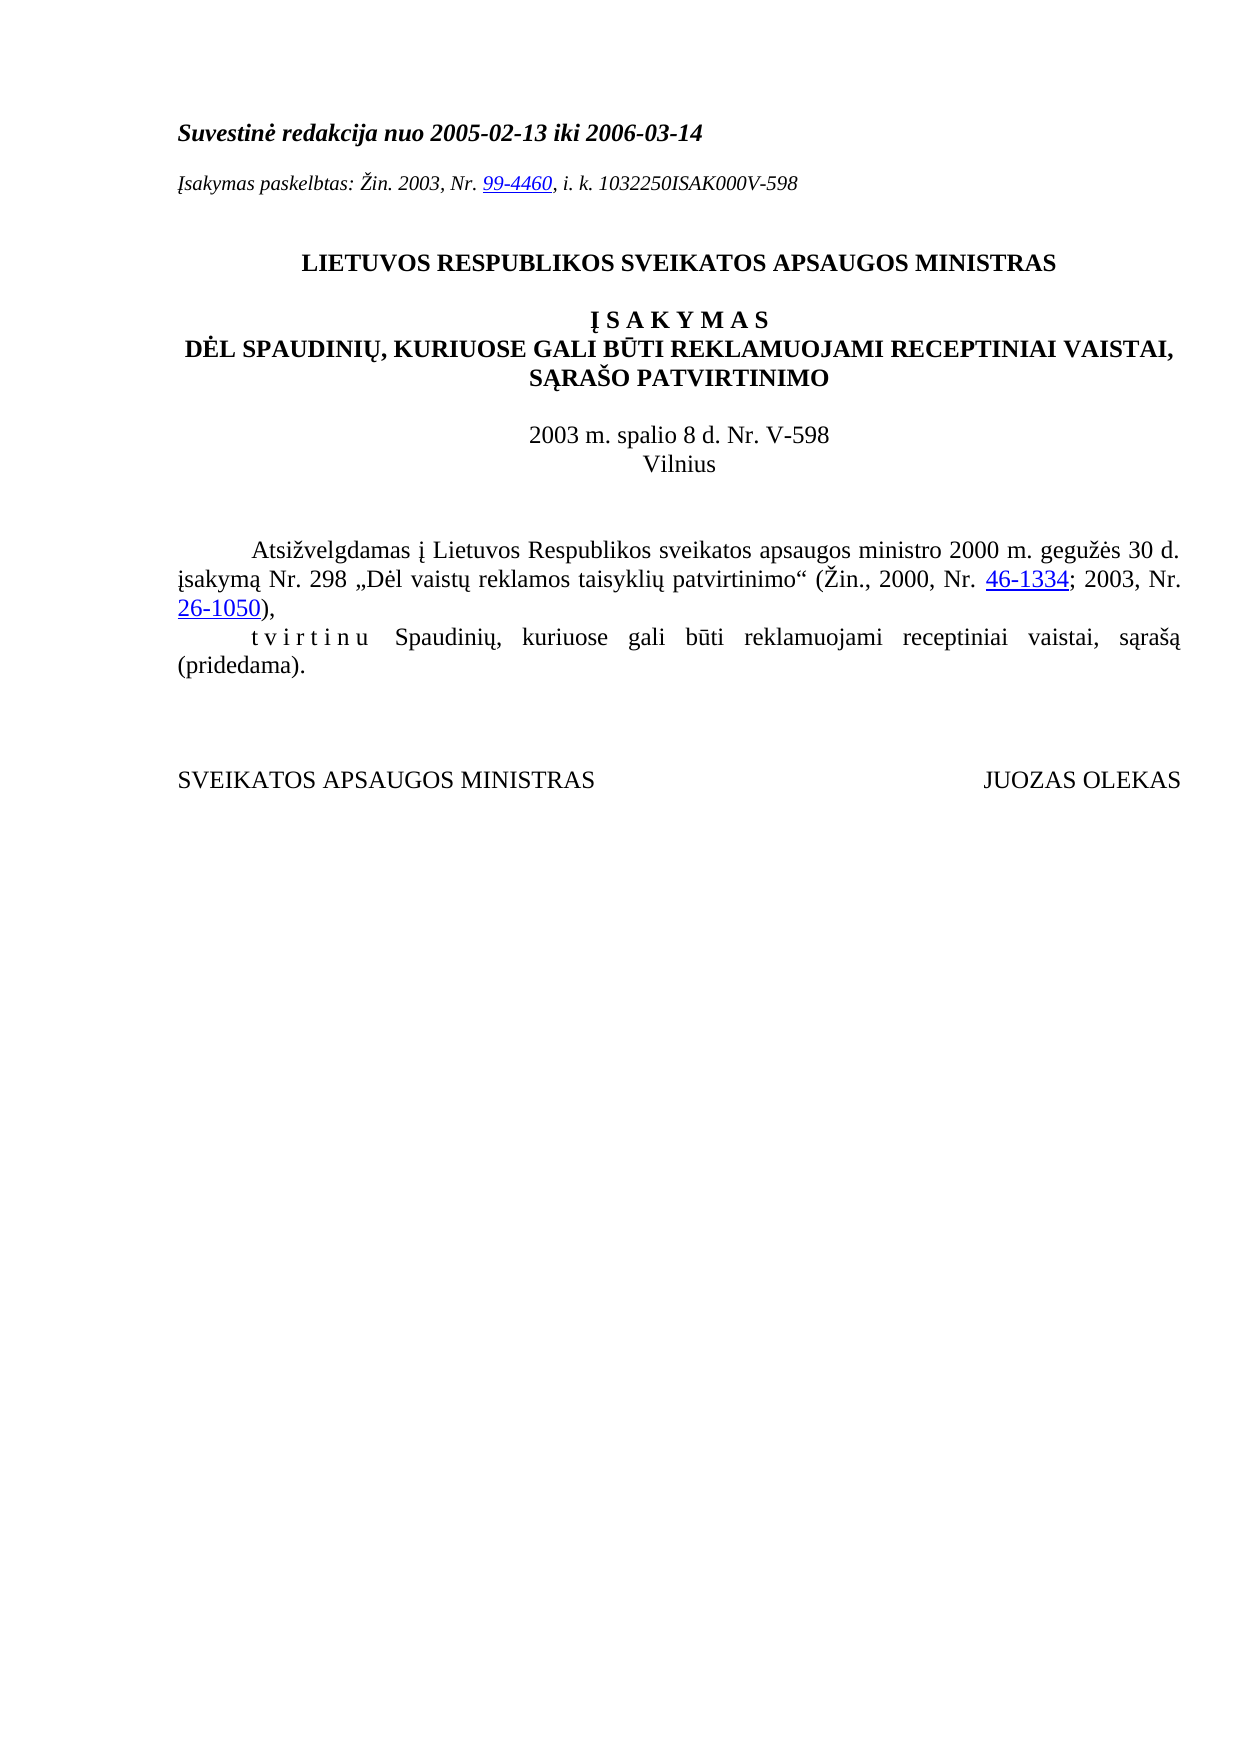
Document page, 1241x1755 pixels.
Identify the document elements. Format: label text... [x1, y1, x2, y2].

text DĖL SPAUDINIŲ, KURIUOSE GALI BŪTI REKLAMUOJAMI RECEPTINIAI VAISTAI, SĄRAŠO PATVIRTINIMO [177, 334, 1181, 392]
text 2003 m. spalio 8 d. Nr. V-598 [177, 420, 1181, 449]
text Vilnius [177, 449, 1181, 478]
text Į S A K Y M A S [177, 305, 1181, 334]
text Atsižvelgdamas į Lietuvos Respublikos sveikatos apsaugos ministro 2000 m. gegužės 30 d. įsakymą Nr. 298 „Dėl vaistų reklamos taisyklių patvirtinimo“ (Žin., 2000, Nr. 46-1334; 2003, Nr. 26-1050), [177, 535, 1181, 622]
text tvirtinu Spaudinių, kuriuose gali būti reklamuojami receptiniai vaistai, sąrašą (pridedama). [177, 622, 1181, 679]
text LIETUVOS RESPUBLIKOS SVEIKATOS APSAUGOS MINISTRAS [177, 248, 1181, 277]
text Įsakymas paskelbtas: Žin. 2003, Nr. 99-4460, i. k. 1032250ISAK000V-598 [177, 171, 1181, 195]
text Suvestinė redakcija nuo 2005-02-13 iki 2006-03-14 [177, 118, 1181, 147]
text SVEIKATOS APSAUGOS MINISTRAS JUOZAS OLEKAS [177, 765, 1181, 794]
